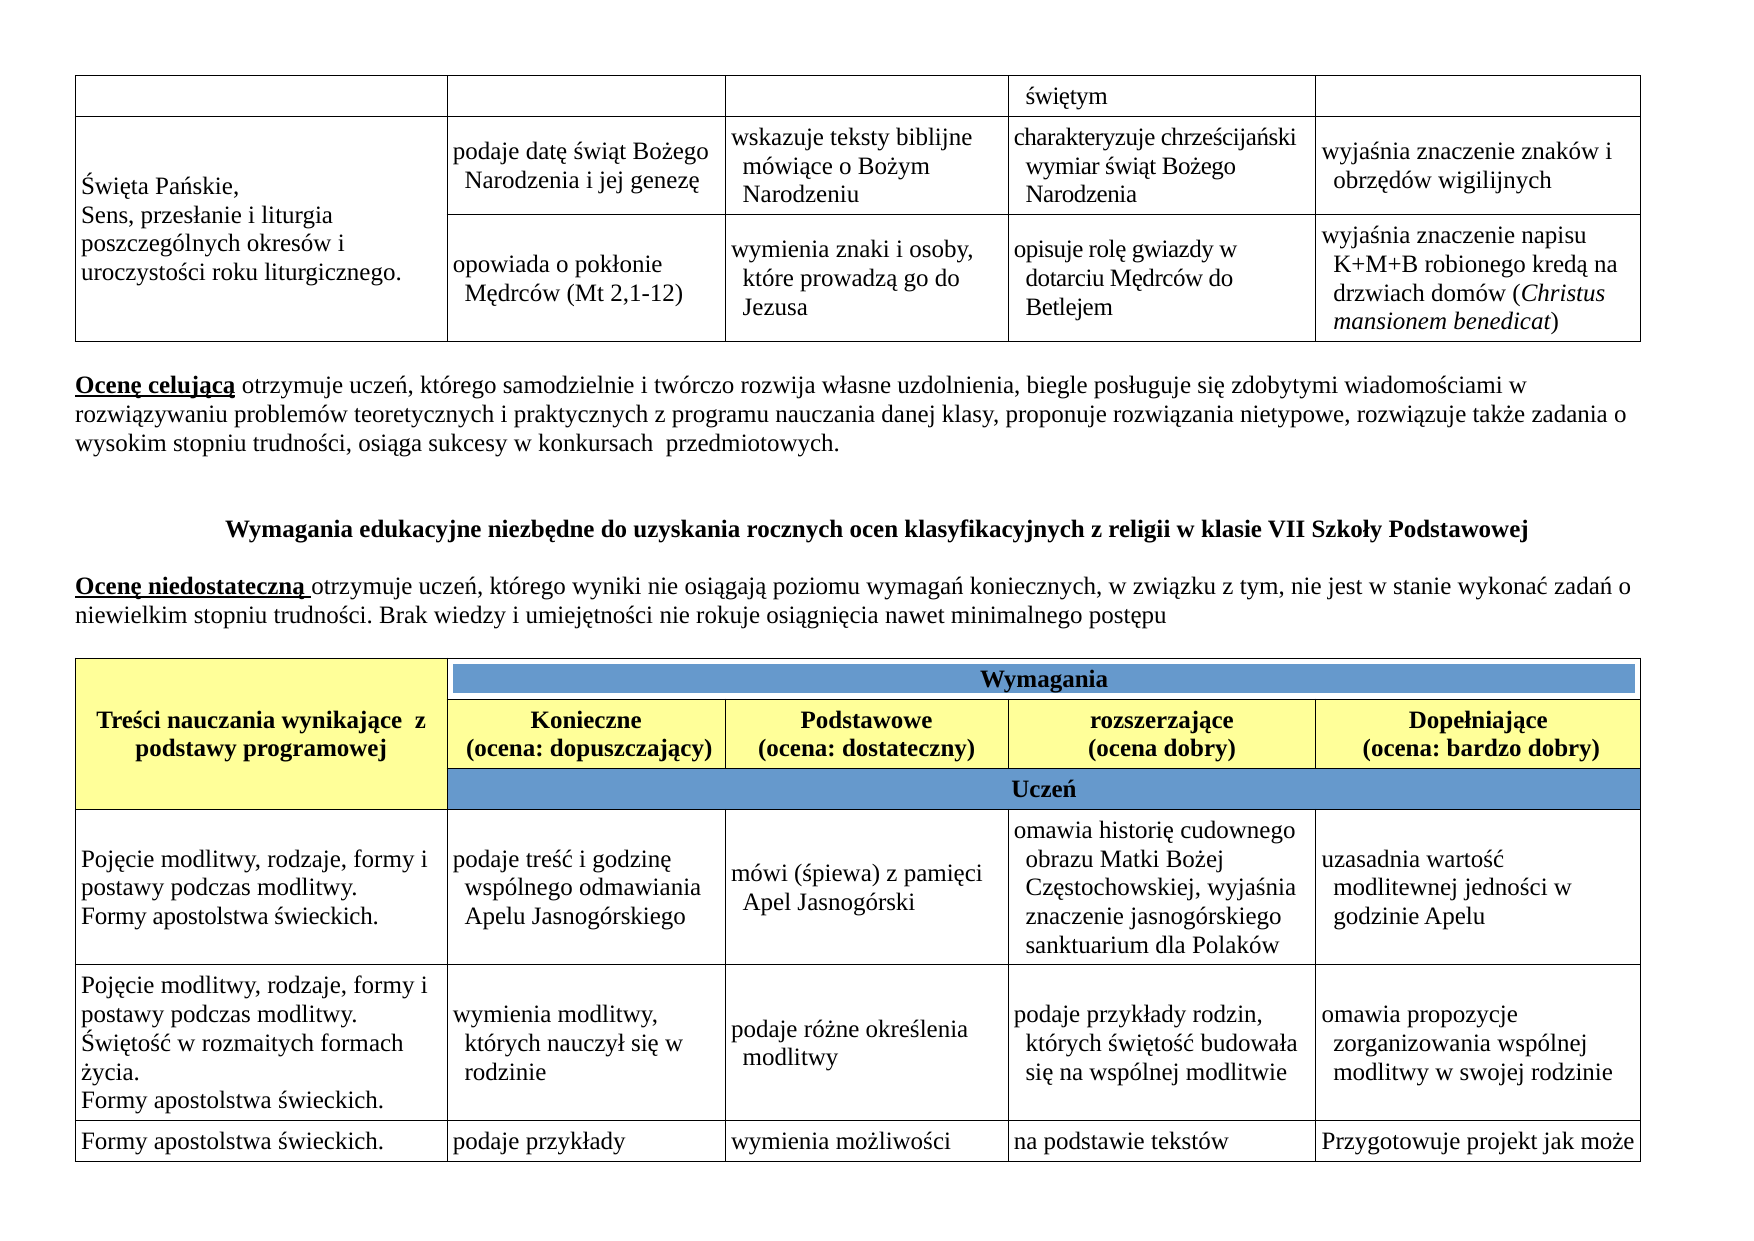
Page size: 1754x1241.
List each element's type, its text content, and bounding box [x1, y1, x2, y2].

table_cell [1316, 76, 1640, 116]
table_cell podaje różne określenia modlitwy [726, 965, 1008, 1120]
text Ocenę niedostateczną otrzymuje uczeń, którego wyniki nie osiągają poziomu wymagań koniecznych, w związku z tym, nie jest w stanie wykonać zadań o niewielkim stopniu trudności. Brak wiedzy i umiejętności nie rokuje osiągnięcia nawet minimalnego postępu [75, 571, 1679, 629]
table_cell podaje treść i godzinę wspólnego odmawiania Apelu Jasnogórskiego [448, 810, 725, 964]
table_cell Święta Pańskie, Sens, przesłanie i liturgia poszczególnych okresów i uroczystości roku liturgicznego. [76, 117, 447, 341]
table_cell podaje przykłady [448, 1121, 725, 1161]
table_header Wymagania [448, 659, 1640, 698]
table_cell Konieczne (ocena: dopuszczający) [448, 700, 725, 768]
table_cell Pojęcie modlitwy, rodzaje, formy i postawy podczas modlitwy. Świętość w rozmaitych formach życia. Formy apostolstwa świeckich. [76, 965, 447, 1120]
table_cell wymienia znaki i osoby, które prowadzą go do Jezusa [726, 215, 1008, 341]
table_cell opowiada o pokłonie Mędrców (Mt 2,1-12) [448, 215, 725, 341]
table_cell wyjaśnia znaczenie znaków i obrzędów wigilijnych [1316, 117, 1640, 214]
table_cell [448, 76, 725, 116]
table_cell wymienia modlitwy, których nauczył się w rodzinie [448, 965, 725, 1120]
table_cell [76, 76, 447, 116]
table_header Treści nauczania wynikające z podstawy programowej [76, 659, 447, 809]
table_cell Podstawowe (ocena: dostateczny) [726, 700, 1008, 768]
table_cell wskazuje teksty biblijne mówiące o Bożym Narodzeniu [726, 117, 1008, 214]
table_cell omawia propozycje zorganizowania wspólnej modlitwy w swojej rodzinie [1316, 965, 1640, 1120]
table_cell Przygotowuje projekt jak może [1316, 1121, 1640, 1161]
table_cell podaje datę świąt Bożego Narodzenia i jej genezę [448, 117, 725, 214]
table_cell rozszerzające (ocena dobry) [1009, 700, 1315, 768]
table_cell charakteryzuje chrześcijański wymiar świąt Bożego Narodzenia [1009, 117, 1315, 214]
text Ocenę celującą otrzymuje uczeń, którego samodzielnie i twórczo rozwija własne uzdolnienia, biegle posługuje się zdobytymi wiadomościami w rozwiązywaniu problemów teoretycznych i praktycznych z programu nauczania danej klasy, proponuje rozwiązania nietypowe, rozwiązuje także zadania o wysokim stopniu trudności, osiąga sukcesy w konkursach przedmiotowych. [75, 370, 1679, 456]
table_cell Formy apostolstwa świeckich. [76, 1121, 447, 1161]
table_cell na podstawie tekstów [1009, 1121, 1315, 1161]
table_cell uzasadnia wartość modlitewnej jedności w godzinie Apelu [1316, 810, 1640, 964]
table_cell podaje przykłady rodzin, których świętość budowała się na wspólnej modlitwie [1009, 965, 1315, 1120]
table_cell Uczeń [448, 769, 1640, 809]
table_cell świętym [1009, 76, 1315, 116]
table_cell wyjaśnia znaczenie napisu K+M+B robionego kredą na drzwiach domów (Christus mansionem benedicat) [1316, 215, 1640, 341]
table_cell Pojęcie modlitwy, rodzaje, formy i postawy podczas modlitwy. Formy apostolstwa świeckich. [76, 810, 447, 964]
table_cell wymienia możliwości [726, 1121, 1008, 1161]
table_cell [726, 76, 1008, 116]
text Wymagania edukacyjne niezbędne do uzyskania rocznych ocen klasyfikacyjnych z religii w klasie VII Szkoły Podstawowej [75, 514, 1679, 543]
table_cell mówi (śpiewa) z pamięci Apel Jasnogórski [726, 810, 1008, 964]
table_cell omawia historię cudownego obrazu Matki Bożej Częstochowskiej, wyjaśnia znaczenie jasnogórskiego sanktuarium dla Polaków [1009, 810, 1315, 964]
table_cell opisuje rolę gwiazdy w dotarciu Mędrców do Betlejem [1009, 215, 1315, 341]
table_cell Dopełniające (ocena: bardzo dobry) [1316, 700, 1640, 768]
